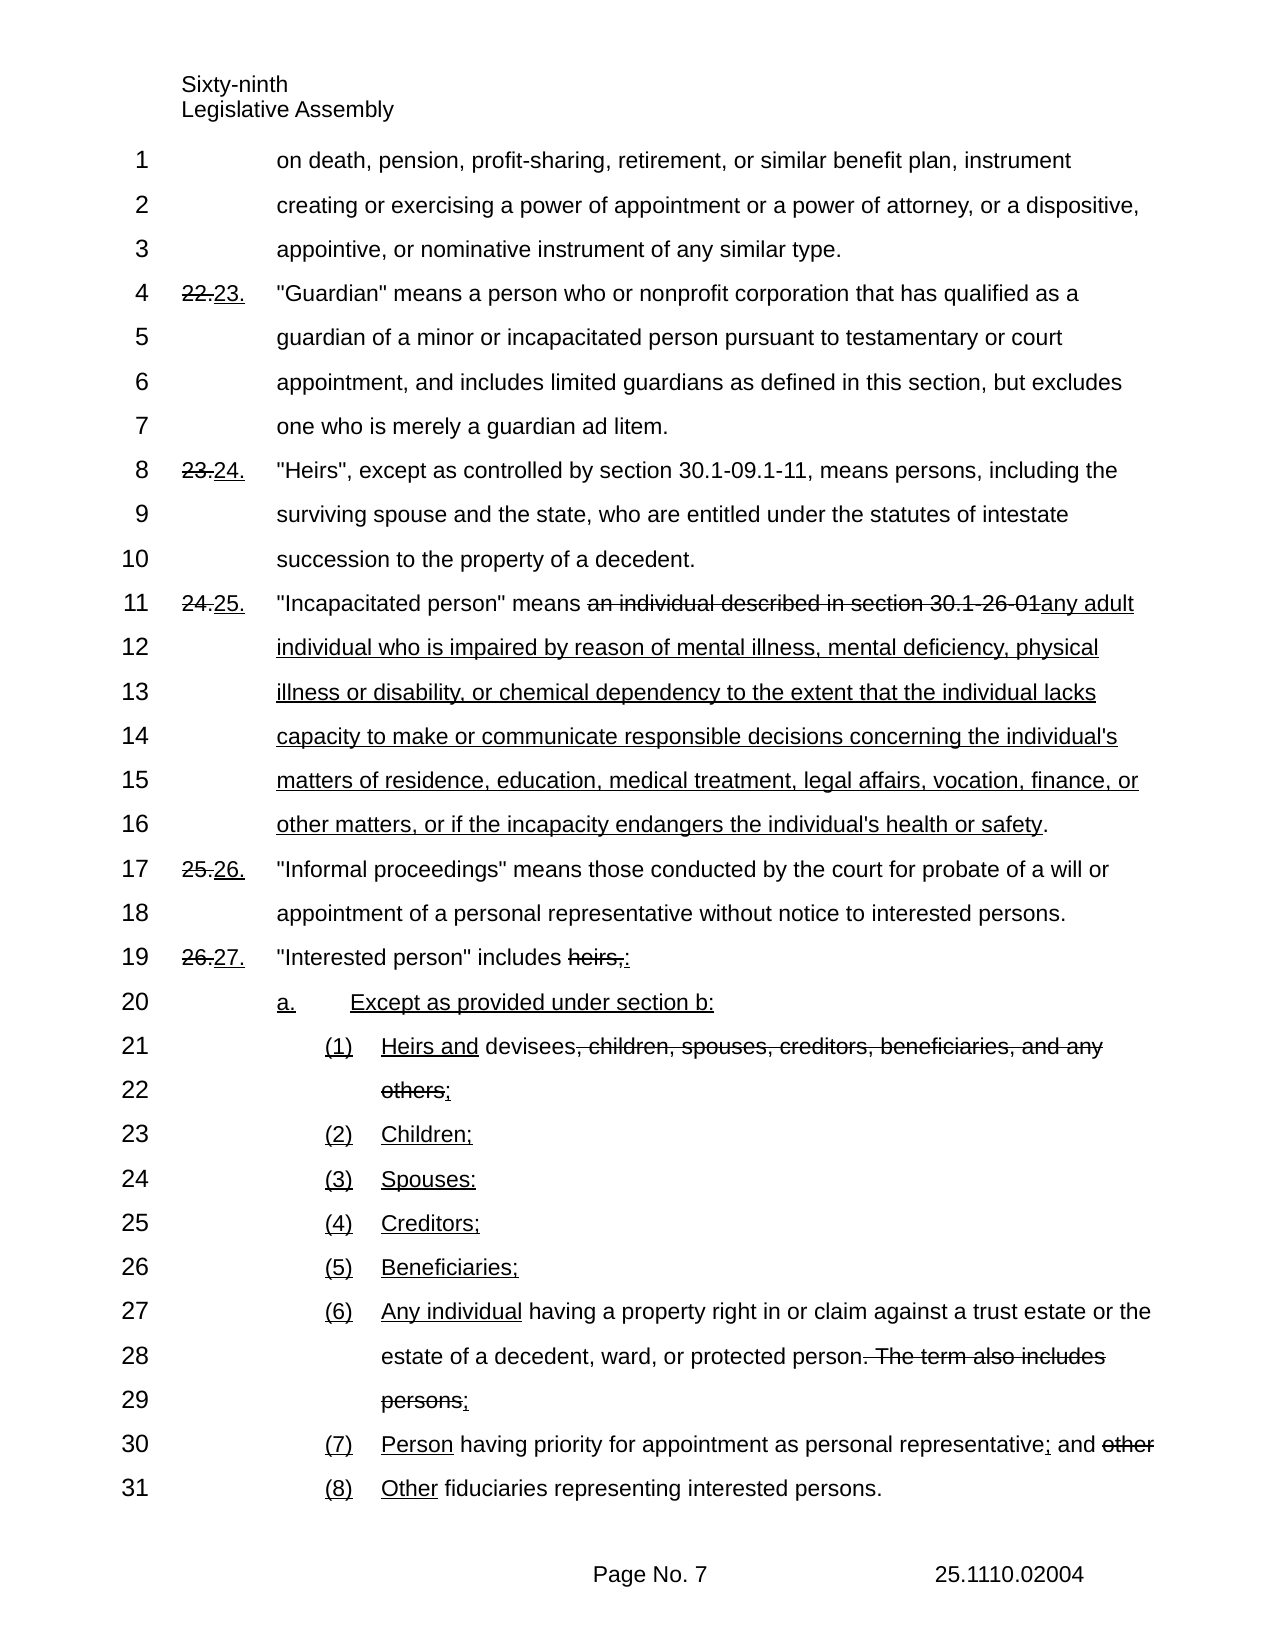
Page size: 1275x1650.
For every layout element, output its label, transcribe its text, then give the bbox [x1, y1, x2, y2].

text (8) Other fiduciaries representing interested persons. [181, 1461, 1154, 1506]
text (5) Beneficiaries; [181, 1240, 1154, 1284]
text 23.24. "Heirs", except as controlled by section 30.1‑09.1‑11, means persons, including the surviving spouse and the state, who are entitled under the statutes of intestate succession to the property of a decedent. [181, 443, 1154, 576]
text 22.23. "Guardian" means a person who or nonprofit corporation that has qualified as a guardian of a minor or incapacitated person pursuant to testamentary or court appointment, and includes limited guardians as defined in this section, but excludes one who is merely a guardian ad litem. [181, 266, 1154, 443]
text (7) Person having priority for appointment as personal representative; and other [181, 1417, 1154, 1461]
text 24.25. "Incapacitated person" means an individual described in section 30.1‑26‑01any adult individual who is impaired by reason of mental illness, mental deficiency, physical illness or disability, or chemical dependency to the extent that the individual lacks capacity to make or communicate responsible decisions concerning the individual's matters of residence, education, medical treatment, legal affairs, vocation, finance, or other matters, or if the incapacity endangers the individual's health or safety. [181, 576, 1154, 842]
text (4) Creditors; [181, 1196, 1154, 1240]
text (1) Heirs and devisees, children, spouses, creditors, beneficiaries, and any others; [181, 1019, 1154, 1107]
text on death, pension, profit‑sharing, retirement, or similar benefit plan, instrument creating or exercising a power of appointment or a power of attorney, or a dispositive, appointive, or nominative instrument of any similar type. [181, 133, 1154, 266]
text 25.26. "Informal proceedings" means those conducted by the court for probate of a will or appointment of a personal representative without notice to interested persons. [181, 842, 1154, 930]
text (2) Children; [181, 1107, 1154, 1152]
text (3) Spouses: [181, 1152, 1154, 1196]
text 26.27. "Interested person" includes heirs,: [181, 930, 1154, 974]
text a. Except as provided under section b: [181, 974, 1154, 1019]
text (6) Any individual having a property right in or claim against a trust estate or the estate of a decedent, ward, or protected person. The term also includes persons; [181, 1284, 1154, 1417]
